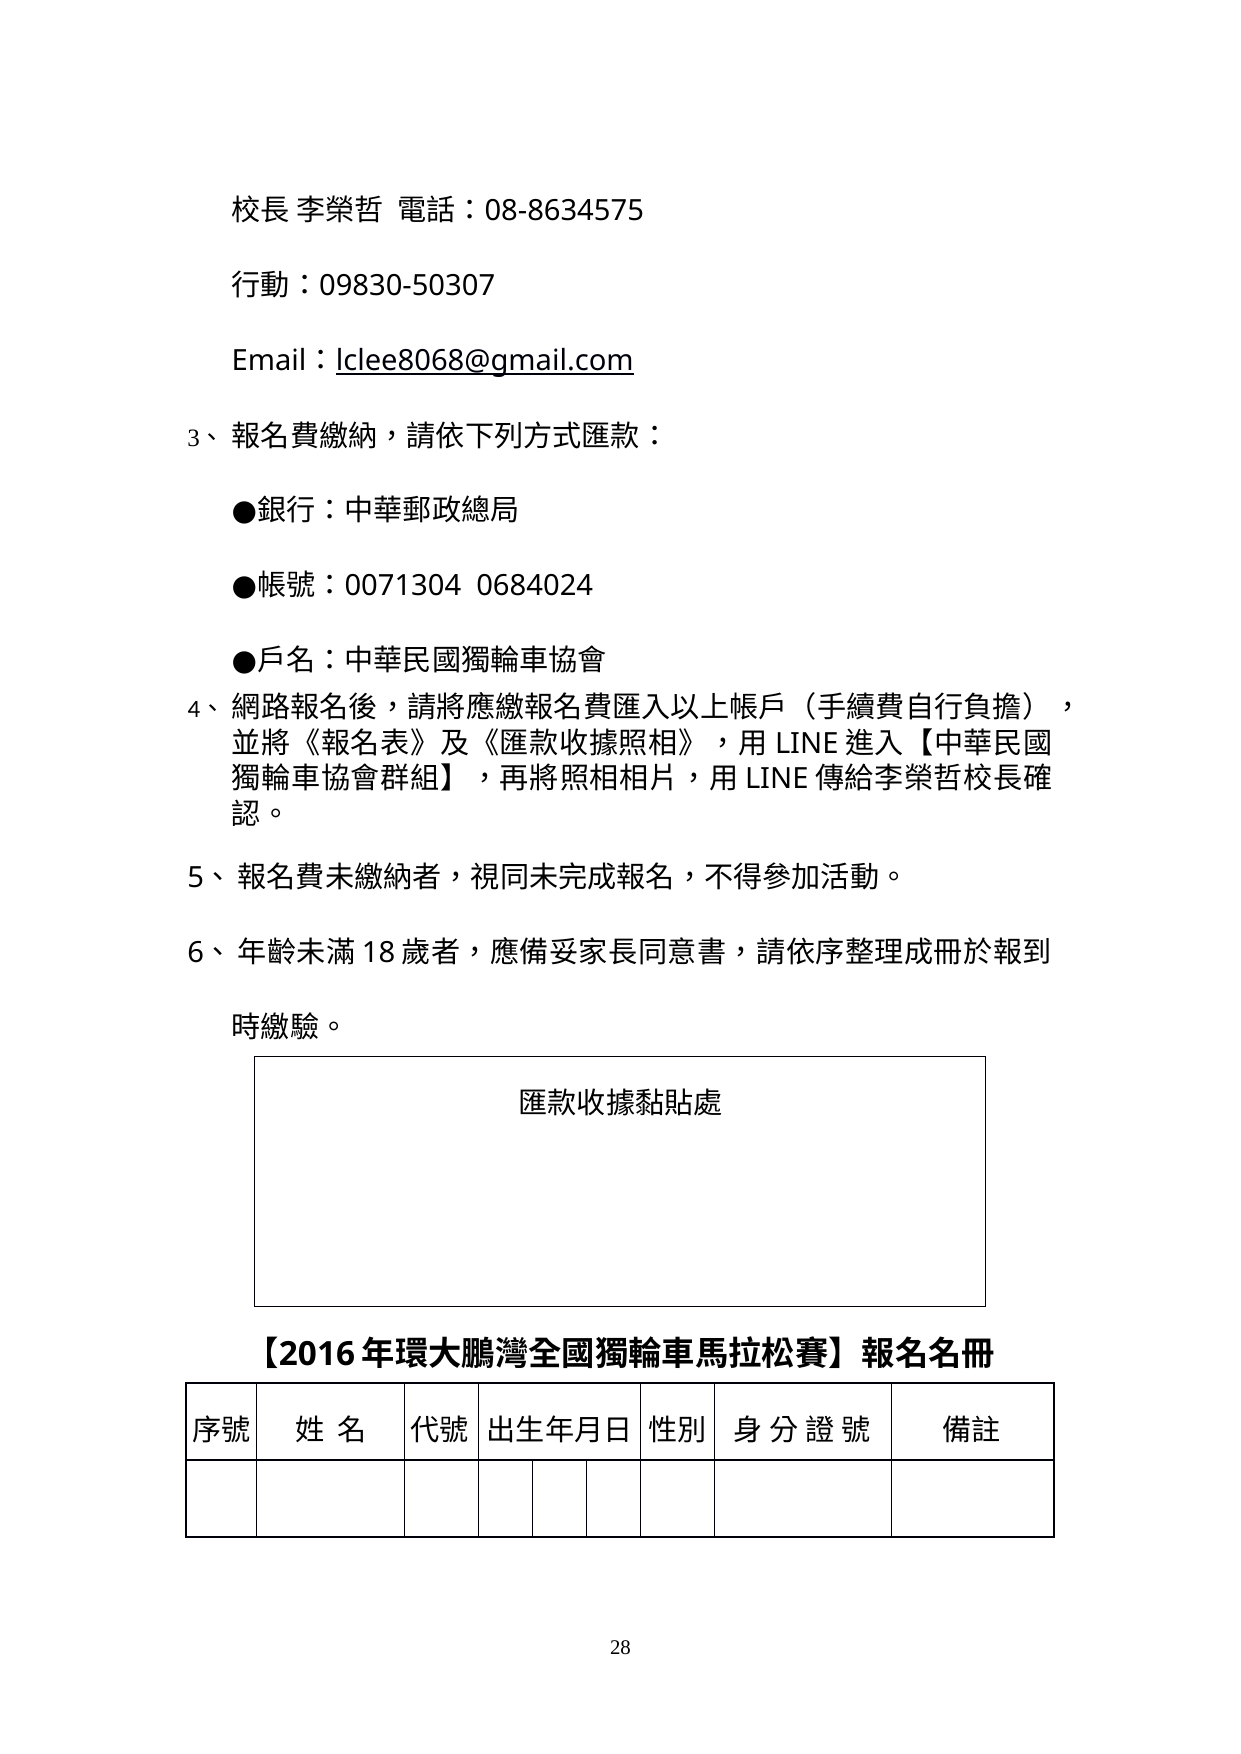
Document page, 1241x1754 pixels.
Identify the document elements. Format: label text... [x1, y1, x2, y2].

table_cell [533, 1461, 586, 1536]
list Email：lclee8068@gmail.com [231, 314, 1053, 389]
table_cell [715, 1461, 891, 1536]
table_cell [587, 1461, 640, 1536]
table_cell [405, 1461, 478, 1536]
table_cell 序號 [187, 1384, 256, 1459]
table_cell [892, 1461, 1053, 1536]
table_cell 出生年月日 [479, 1384, 640, 1459]
list 年齡未滿18歲者，應備妥家長同意書，請依序整理成冊於報到時繳驗。 [187, 906, 1053, 1056]
table_cell 代號 [405, 1384, 478, 1459]
table_cell [257, 1461, 404, 1536]
table_header 【2016年環大鵬灣全國獨輪車馬拉松賽】報名名冊 [186, 1307, 1054, 1382]
table_cell 備註 [892, 1384, 1053, 1459]
list 校長 李榮哲 電話：08-8634575 [231, 164, 1053, 239]
list ●帳號：0071304 0684024 [231, 539, 1053, 614]
list ●銀行：中華郵政總局 [231, 464, 1053, 539]
table_header 匯款收據黏貼處 [255, 1057, 985, 1306]
table_cell [479, 1461, 532, 1536]
table_cell 性別 [641, 1384, 714, 1459]
table_cell 姓 名 [257, 1384, 404, 1459]
list 行動：09830-50307 [231, 239, 1053, 314]
table_cell [641, 1461, 714, 1536]
table_cell [187, 1461, 256, 1536]
list ●戶名：中華民國獨輪車協會 [231, 614, 1053, 689]
table_cell 身 分 證 號 [715, 1384, 891, 1459]
list 報名費未繳納者，視同未完成報名，不得參加活動。 [187, 831, 1053, 906]
list 網路報名後，請將應繳報名費匯入以上帳戶（手續費自行負擔），並將《報名表》及《匯款收據照相》，用LINE進入【中華民國獨輪車協會群組】，再將照相相片，用LINE傳給李榮哲校長確認。 [187, 689, 1053, 831]
list 報名費繳納，請依下列方式匯款： [187, 389, 1053, 464]
